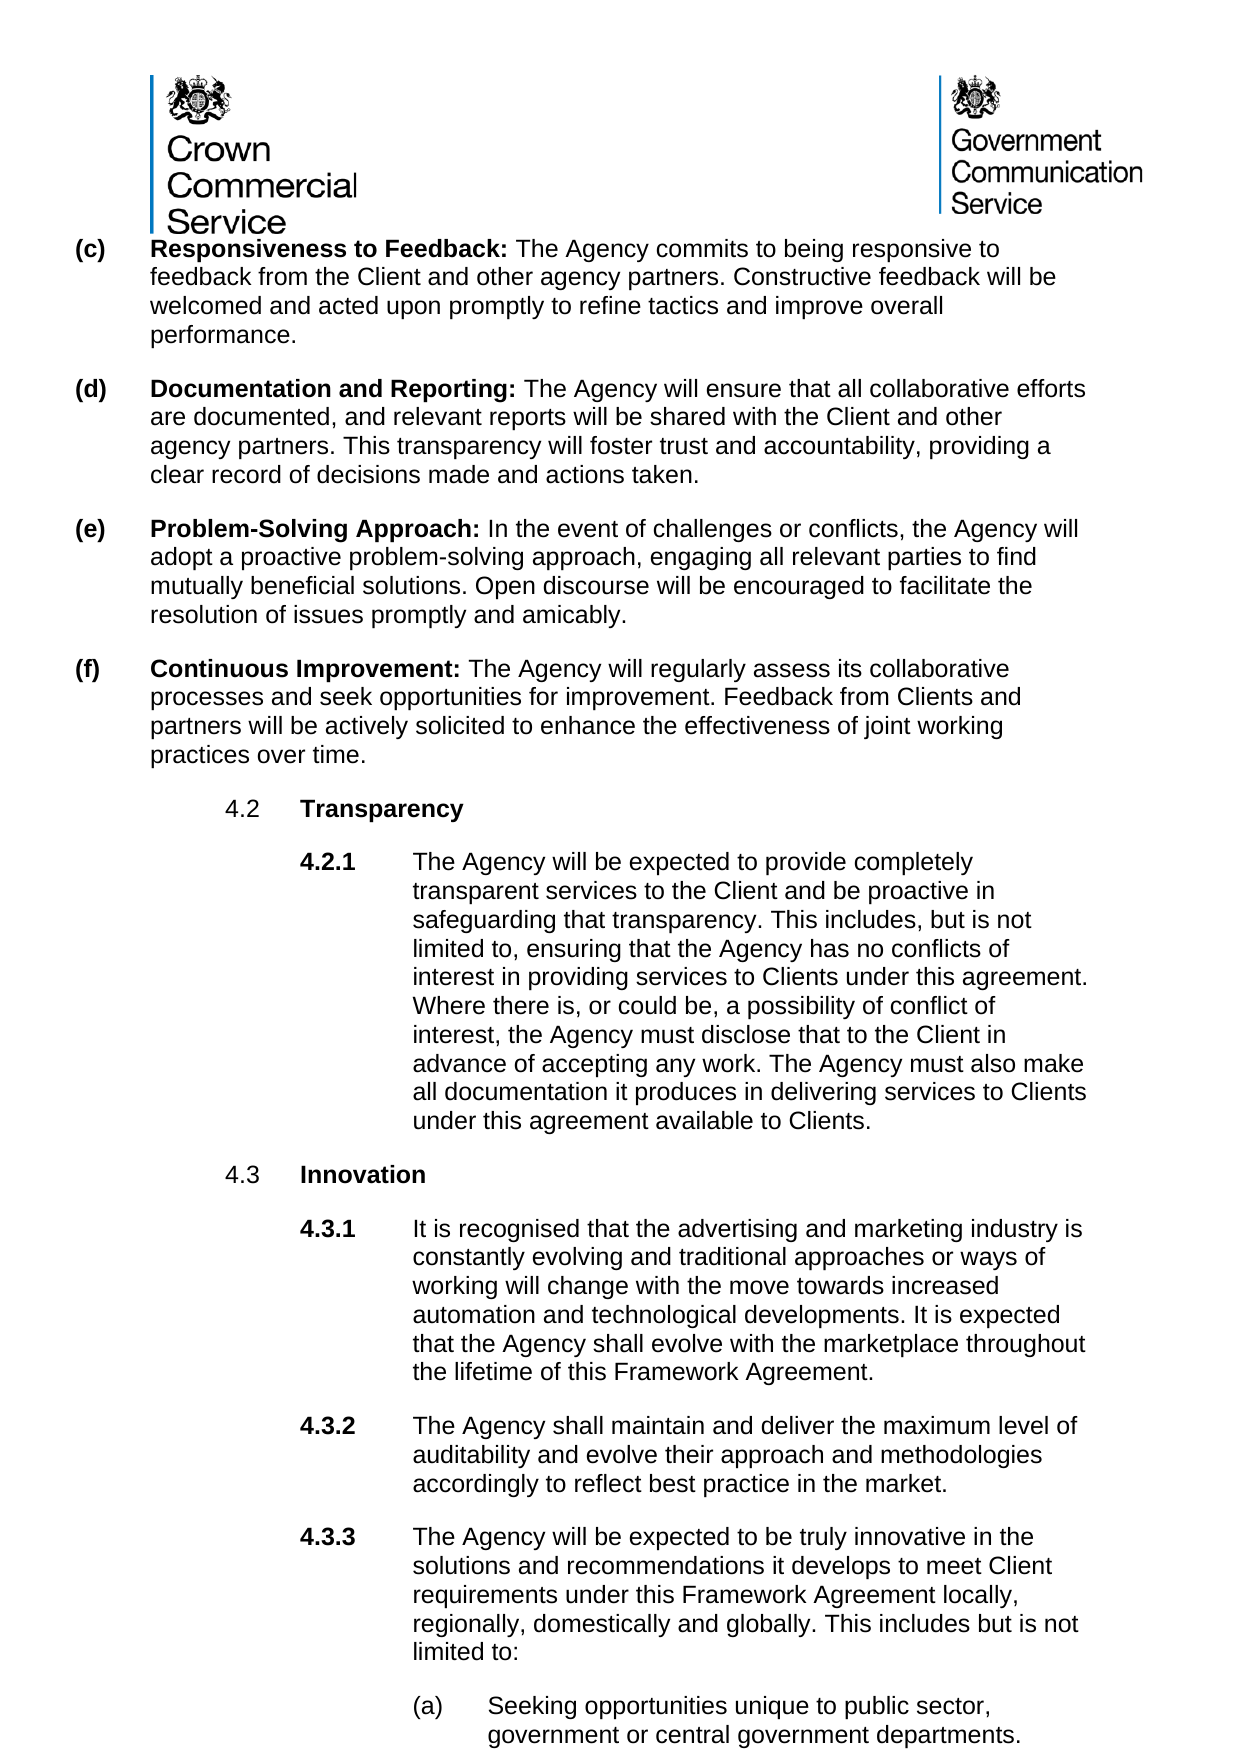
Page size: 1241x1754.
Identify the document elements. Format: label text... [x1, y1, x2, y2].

list Continuous Improvement: The Agency will regularly assess its collaborative processes and seek opportunities for improvement. Feedback from Clients and partners will be actively solicited to enhance the effectiveness of joint working practices over time. [75, 654, 1090, 769]
list It is recognised that the advertising and marketing industry is constantly evolving and traditional approaches or ways of working will change with the move towards increased automation and technological developments. It is expected that the Agency shall evolve with the marketplace throughout the lifetime of this Framework Agreement. [300, 1214, 1090, 1386]
list Seeking opportunities unique to public sector, government or central government departments. [412, 1691, 1090, 1749]
list Responsiveness to Feedback: The Agency commits to being responsive to feedback from the Client and other agency partners. Constructive feedback will be welcomed and acted upon promptly to refine tactics and improve overall performance. [75, 234, 1090, 349]
list Transparency [225, 794, 1090, 822]
list The Agency will be expected to provide completely transparent services to the Client and be proactive in safeguarding that transparency. This includes, but is not limited to, ensuring that the Agency has no conflicts of interest in providing services to Clients under this agreement. Where there is, or could be, a possibility of conflict of interest, the Agency must disclose that to the Client in advance of accepting any work. The Agency must also make all documentation it produces in delivering services to Clients under this agreement available to Clients. [300, 847, 1090, 1135]
list Innovation [225, 1160, 1090, 1189]
list The Agency shall maintain and deliver the maximum level of auditability and evolve their approach and methodologies accordingly to reflect best practice in the market. [300, 1411, 1090, 1497]
list Documentation and Reporting: The Agency will ensure that all collaborative efforts are documented, and relevant reports will be shared with the Client and other agency partners. This transparency will foster trust and accountability, providing a clear record of decisions made and actions taken. [75, 374, 1090, 489]
list The Agency will be expected to be truly innovative in the solutions and recommendations it develops to meet Client requirements under this Framework Agreement locally, regionally, domestically and globally. This includes but is not limited to: [300, 1522, 1090, 1666]
list Problem-Solving Approach: In the event of challenges or conflicts, the Agency will adopt a proactive problem-solving approach, engaging all relevant parties to find mutually beneficial solutions. Open discourse will be encouraged to facilitate the resolution of issues promptly and amicably. [75, 514, 1090, 629]
